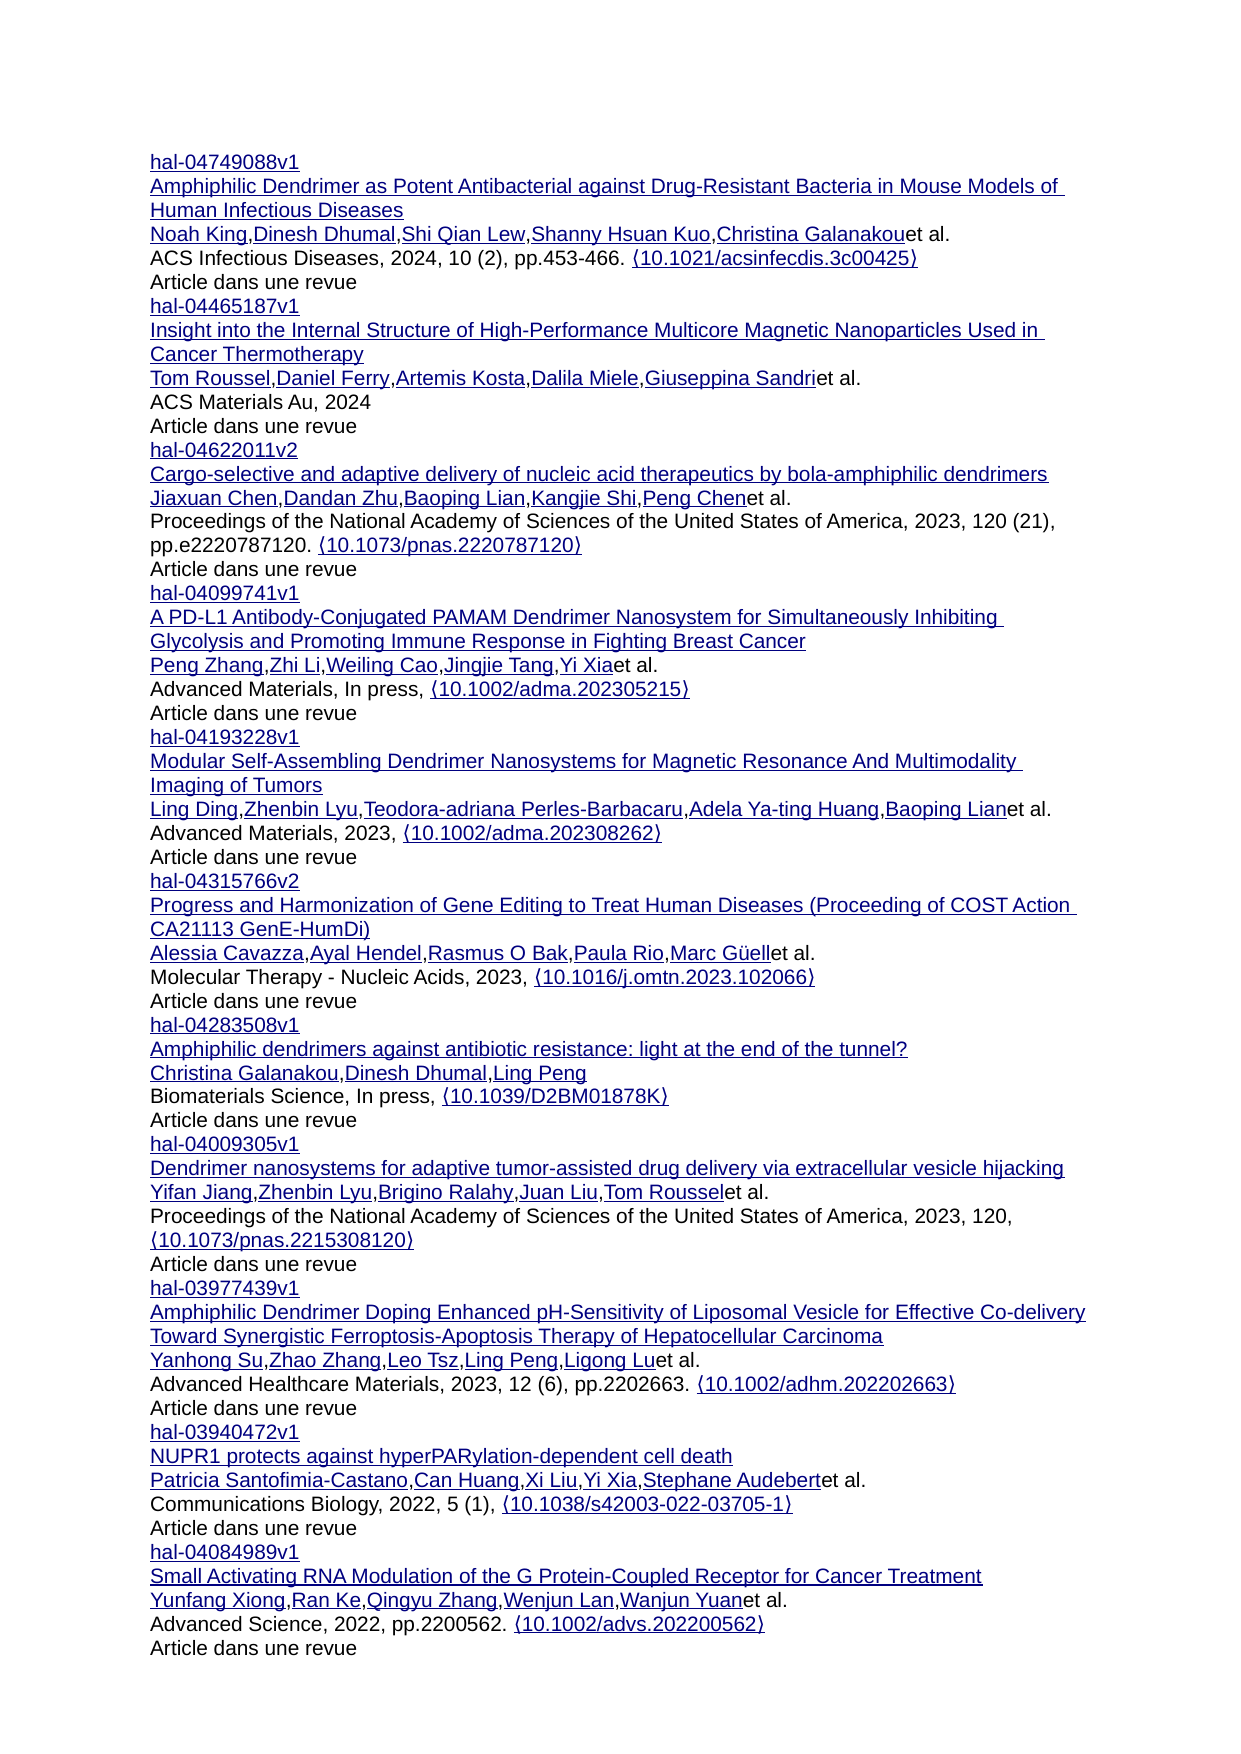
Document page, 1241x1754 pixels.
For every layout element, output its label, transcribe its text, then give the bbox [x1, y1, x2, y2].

table_cell Amphiphilic dendrimers against antibiotic resistance: light at the end of the tunnel? Christina Galanakou,Dinesh Dhumal,Ling Peng Biomaterials Science, In press, ⟨10.1039/D2BM01878K⟩ Article dans une revue hal-04009305v1 [150, 1036, 1090, 1156]
table_cell Modular Self‐Assembling Dendrimer Nanosystems for Magnetic Resonance And Multimodality Imaging of Tumors Ling Ding,Zhenbin Lyu,Teodora‐adriana Perles-Barbacaru,Adela Ya‐ting Huang,Baoping Lianet al. Advanced Materials, 2023, ⟨10.1002/adma.202308262⟩ Article dans une revue hal-04315766v2 [150, 749, 1090, 893]
table_cell Cargo-selective and adaptive delivery of nucleic acid therapeutics by bola-amphiphilic dendrimers Jiaxuan Chen,Dandan Zhu,Baoping Lian,Kangjie Shi,Peng Chenet al. Proceedings of the National Academy of Sciences of the United States of America, 2023, 120 (21), pp.e2220787120. ⟨10.1073/pnas.2220787120⟩ Article dans une revue hal-04099741v1 [150, 461, 1090, 605]
table_cell hal-04749088v1 [150, 150, 1090, 174]
table_cell Insight into the Internal Structure of High-Performance Multicore Magnetic Nanoparticles Used in Cancer Thermotherapy Tom Roussel,Daniel Ferry,Artemis Kosta,Dalila Miele,Giuseppina Sandriet al. ACS Materials Au, 2024 Article dans une revue hal-04622011v2 [150, 318, 1090, 461]
table_cell Small Activating RNA Modulation of the G Protein‐Coupled Receptor for Cancer Treatment Yunfang Xiong,Ran Ke,Qingyu Zhang,Wenjun Lan,Wanjun Yuanet al. Advanced Science, 2022, pp.2200562. ⟨10.1002/advs.202200562⟩ Article dans une revue [150, 1564, 1090, 1659]
table_cell Amphiphilic Dendrimer Doping Enhanced pH-Sensitivity of Liposomal Vesicle for Effective Co-delivery Toward Synergistic Ferroptosis-Apoptosis Therapy of Hepatocellular Carcinoma Yanhong Su,Zhao Zhang,Leo Tsz,Ling Peng,Ligong Luet al. Advanced Healthcare Materials, 2023, 12 (6), pp.2202663. ⟨10.1002/adhm.202202663⟩ Article dans une revue hal-03940472v1 [150, 1300, 1090, 1444]
table_cell Progress and Harmonization of Gene Editing to Treat Human Diseases (Proceeding of COST Action CA21113 GenE-HumDi) Alessia Cavazza,Ayal Hendel,Rasmus O Bak,Paula Rio,Marc Güellet al. Molecular Therapy - Nucleic Acids, 2023, ⟨10.1016/j.omtn.2023.102066⟩ Article dans une revue hal-04283508v1 [150, 893, 1090, 1036]
table_cell Amphiphilic Dendrimer as Potent Antibacterial against Drug-Resistant Bacteria in Mouse Models of Human Infectious Diseases Noah King,Dinesh Dhumal,Shi Qian Lew,Shanny Hsuan Kuo,Christina Galanakouet al. ACS Infectious Diseases, 2024, 10 (2), pp.453-466. ⟨10.1021/acsinfecdis.3c00425⟩ Article dans une revue hal-04465187v1 [150, 174, 1090, 318]
table_cell Dendrimer nanosystems for adaptive tumor-assisted drug delivery via extracellular vesicle hijacking Yifan Jiang,Zhenbin Lyu,Brigino Ralahy,Juan Liu,Tom Rousselet al. Proceedings of the National Academy of Sciences of the United States of America, 2023, 120, ⟨10.1073/pnas.2215308120⟩ Article dans une revue hal-03977439v1 [150, 1156, 1090, 1300]
table_cell NUPR1 protects against hyperPARylation-dependent cell death Patricia Santofimia-Castano,Can Huang,Xi Liu,Yi Xia,Stephane Audebertet al. Communications Biology, 2022, 5 (1), ⟨10.1038/s42003-022-03705-1⟩ Article dans une revue hal-04084989v1 [150, 1444, 1090, 1563]
table_cell A PD‐L1 Antibody‐Conjugated PAMAM Dendrimer Nanosystem for Simultaneously Inhibiting Glycolysis and Promoting Immune Response in Fighting Breast Cancer Peng Zhang,Zhi Li,Weiling Cao,Jingjie Tang,Yi Xiaet al. Advanced Materials, In press, ⟨10.1002/adma.202305215⟩ Article dans une revue hal-04193228v1 [150, 605, 1090, 749]
